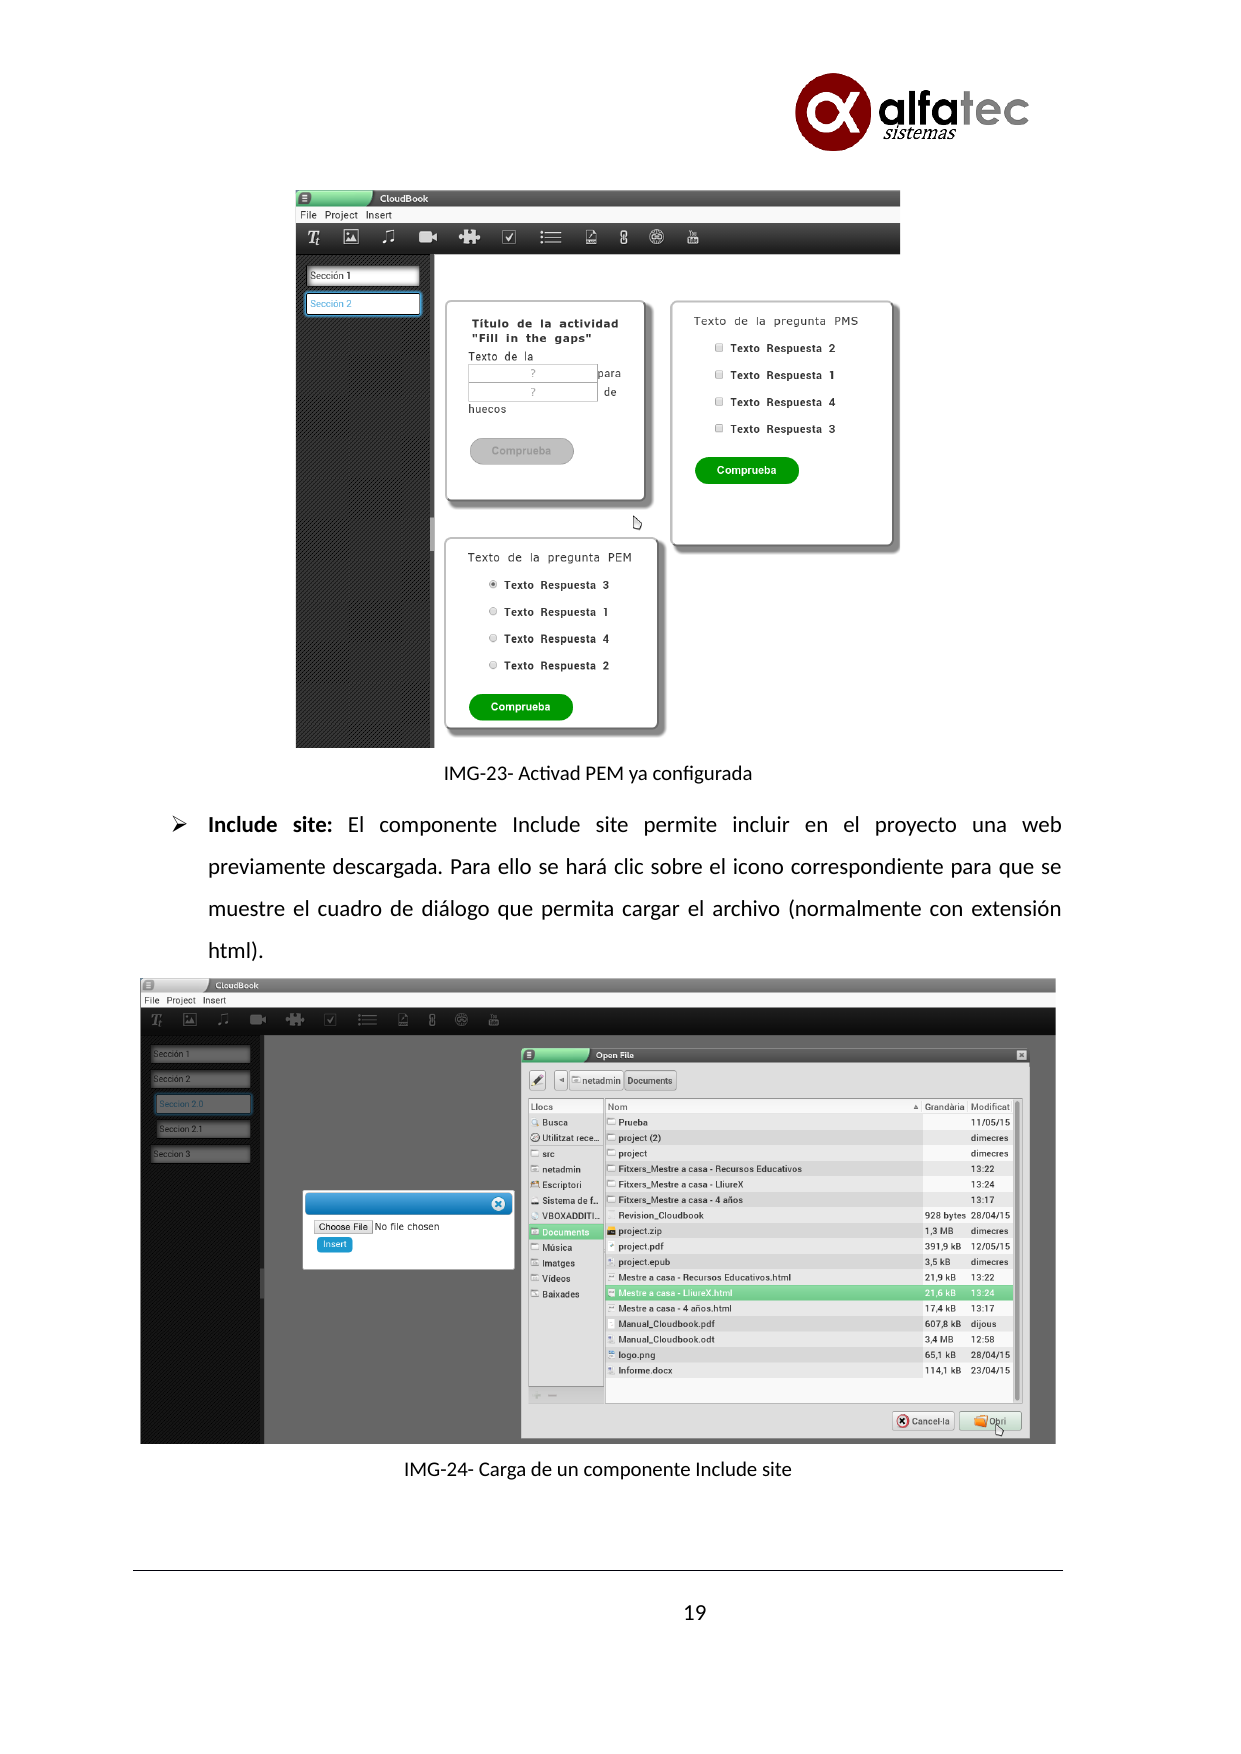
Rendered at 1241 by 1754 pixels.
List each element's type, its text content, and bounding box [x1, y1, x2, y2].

picture [795, 73, 1031, 151]
list Include site: El componente Include site permite incluir en el proyecto una web previamente descargada. Para ello se hará clic sobre el icono correspondiente para que se muestre el cuadro de diálogo que permita cargar el archivo (normalmente con extensión html). [170, 810, 1063, 964]
text IMG-24- Carga de un componente Include site [133, 991, 1063, 1481]
text IMG-23- Activad PEM ya configurada [133, 191, 1063, 785]
picture [140, 978, 1056, 1444]
